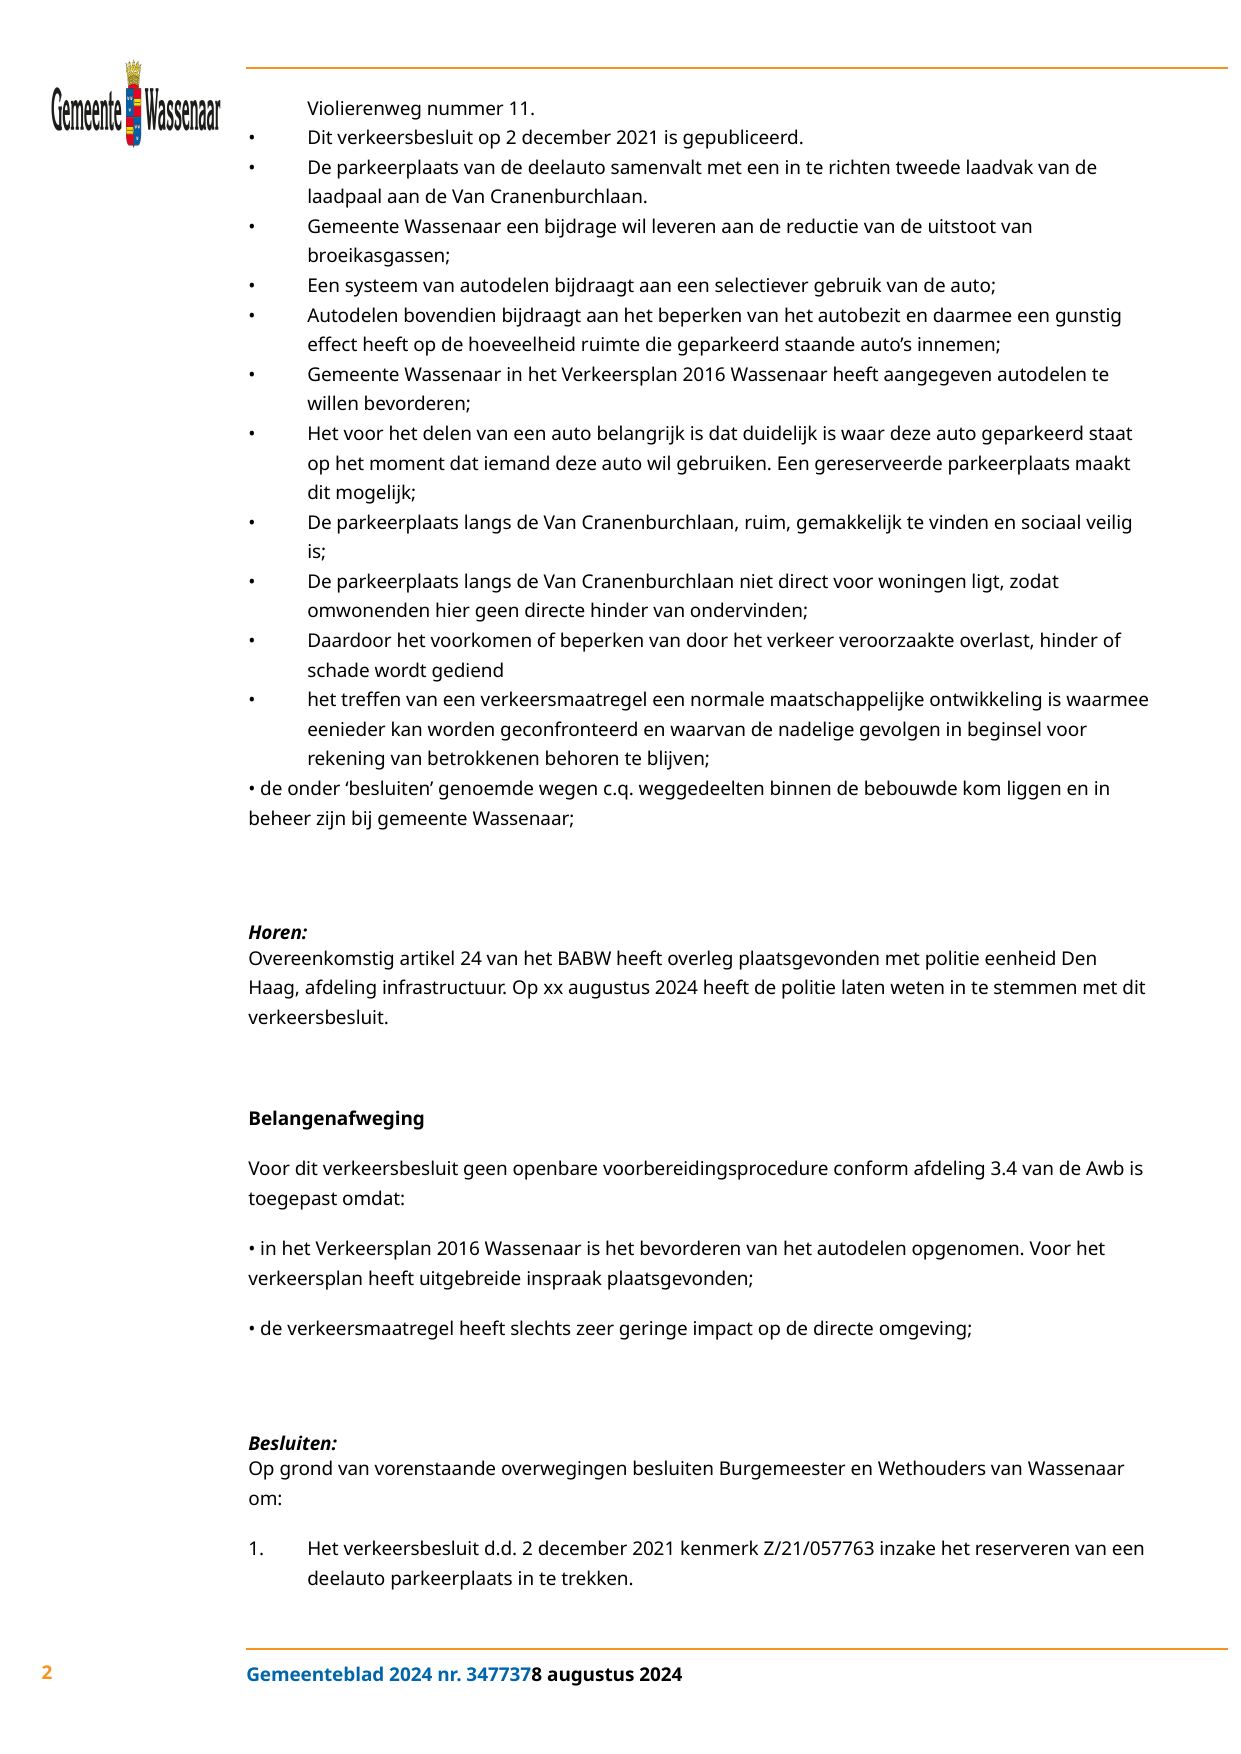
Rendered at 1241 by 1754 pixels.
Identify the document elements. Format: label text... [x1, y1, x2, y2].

list het treffen van een verkeersmaatregel een normale maatschappelijke ontwikkeling is waarmee eenieder kan worden geconfronteerd en waarvan de nadelige gevolgen in beginsel voor rekening van betrokkenen behoren te blijven; [248, 686, 1152, 771]
list De parkeerplaats langs de Van Cranenburchlaan, ruim, gemakkelijk te vinden en sociaal veilig is; [248, 509, 1152, 564]
text Belangenafweging [248, 1105, 1152, 1131]
list Gemeente Wassenaar een bijdrage wil leveren aan de reductie van de uitstoot van broeikasgassen; [248, 213, 1152, 268]
list Dit verkeersbesluit op 2 december 2021 is gepubliceerd. [248, 124, 1152, 150]
list Een systeem van autodelen bijdraagt aan een selectiever gebruik van de auto; [248, 272, 1152, 298]
text Voor dit verkeersbesluit geen openbare voorbereidingsprocedure conform afdeling 3.4 van de Awb is toegepast omdat: [248, 1155, 1152, 1211]
text • de verkeersmaatregel heeft slechts zeer geringe impact op de directe omgeving; [248, 1315, 1152, 1341]
text Overeenkomstig artikel 24 van het BABW heeft overleg plaatsgevonden met politie eenheid Den Haag, afdeling infrastructuur. Op xx augustus 2024 heeft de politie laten weten in te stemmen met dit verkeersbesluit. [248, 945, 1152, 1030]
picture [41, 47, 231, 172]
text • in het Verkeersplan 2016 Wassenaar is het bevorderen van het autodelen opgenomen. Voor het verkeersplan heeft uitgebreide inspraak plaatsgevonden; [248, 1235, 1152, 1291]
list Gemeente Wassenaar in het Verkeersplan 2016 Wassenaar heeft aangegeven autodelen te willen bevorderen; [248, 361, 1152, 416]
text Horen: [248, 919, 1152, 945]
list De parkeerplaats langs de Van Cranenburchlaan niet direct voor woningen ligt, zodat omwonenden hier geen directe hinder van ondervinden; [248, 568, 1152, 623]
list Het verkeersbesluit d.d. 2 december 2021 kenmerk Z/21/057763 inzake het reserveren van een deelauto parkeerplaats in te trekken. [248, 1535, 1152, 1591]
text Op grond van vorenstaande overwegingen besluiten Burgemeester en Wethouders van Wassenaar om: [248, 1455, 1152, 1511]
list De parkeerplaats van de deelauto samenvalt met een in te richten tweede laadvak van de laadpaal aan de Van Cranenburchlaan. [248, 154, 1152, 209]
text Besluiten: [248, 1430, 1152, 1455]
list Het voor het delen van een auto belangrijk is dat duidelijk is waar deze auto geparkeerd staat op het moment dat iemand deze auto wil gebruiken. Een gereserveerde parkeerplaats maakt dit mogelijk; [248, 420, 1152, 505]
text • de onder ‘besluiten’ genoemde wegen c.q. weggedeelten binnen de bebouwde kom liggen en in beheer zijn bij gemeente Wassenaar; [248, 775, 1152, 831]
list Violierenweg nummer 11. [248, 95, 1152, 121]
list Autodelen bovendien bijdraagt aan het beperken van het autobezit en daarmee een gunstig effect heeft op de hoeveelheid ruimte die geparkeerd staande auto’s innemen; [248, 302, 1152, 357]
list Daardoor het voorkomen of beperken van door het verkeer veroorzaakte overlast, hinder of schade wordt gediend [248, 627, 1152, 683]
